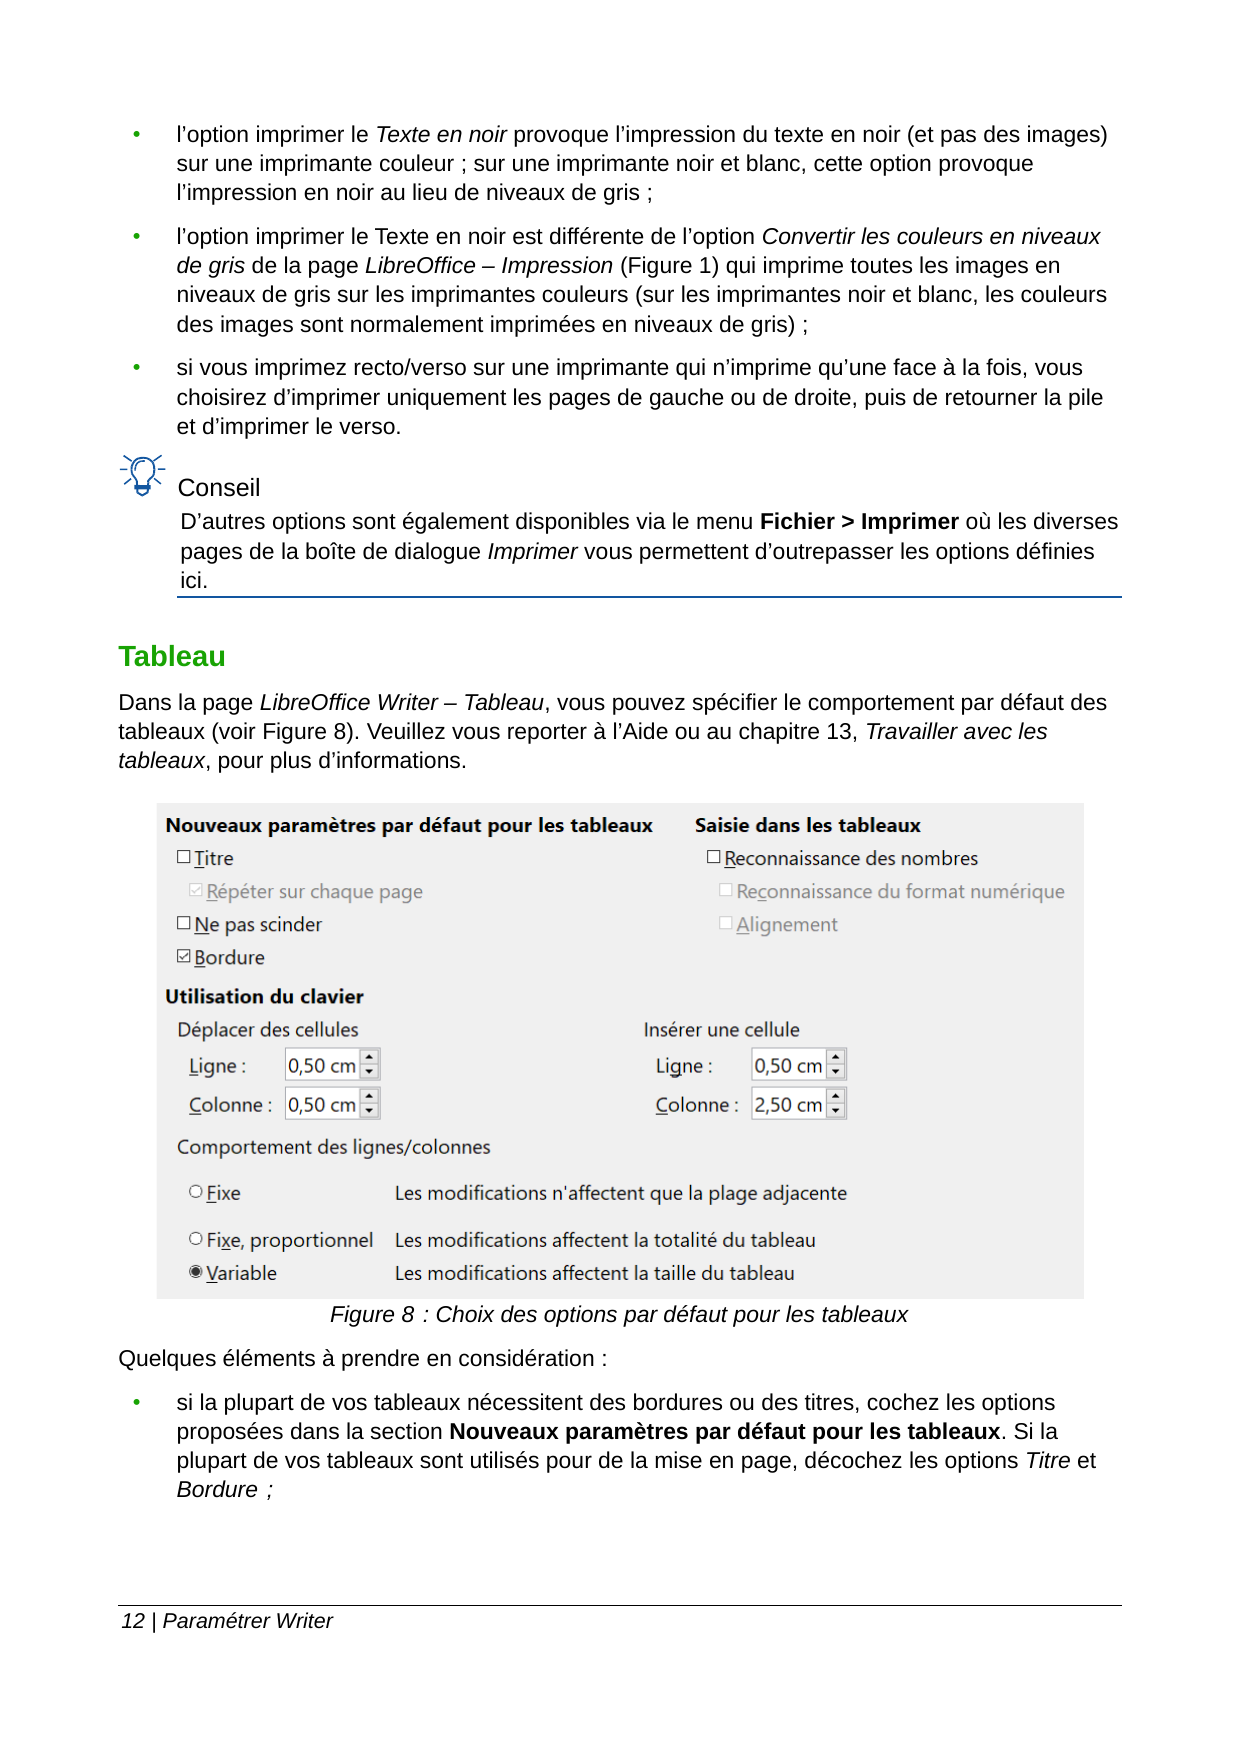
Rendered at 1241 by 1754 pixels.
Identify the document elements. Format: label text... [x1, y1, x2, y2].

picture [156, 803, 1084, 1299]
text Figure 8 : Choix des options par défaut pour les tableaux [118, 1298, 1122, 1328]
list Conseil [118, 453, 1122, 502]
text Quelques éléments à prendre en considération : [118, 1342, 1122, 1372]
list l’option imprimer le Texte en noir est différente de l’option Convertir les couleurs en niveaux de gris de la page LibreOffice – Impression (Figure 1) qui imprime toutes les images en niveaux de gris sur les imprimantes couleurs (sur les imprimantes noir et blanc, les couleurs des images sont normalement imprimées en niveaux de gris) ; [133, 220, 1122, 337]
subtitle Tableau [118, 643, 1122, 672]
text D’autres options sont également disponibles via le menu Fichier > Imprimer où les diverses pages de la boîte de dialogue Imprimer vous permettent d’outrepasser les options définies ici. [177, 502, 1122, 596]
text Dans la page LibreOffice Writer – Tableau, vous pouvez spécifier le comportement par défaut des tableaux (voir Figure 8). Veuillez vous reporter à l’Aide ou au chapitre 13, Travailler avec les tableaux, pour plus d’informations. [118, 686, 1122, 774]
list si la plupart de vos tableaux nécessitent des bordures ou des titres, cochez les options proposées dans la section Nouveaux paramètres par défaut pour les tableaux. Si la plupart de vos tableaux sont utilisés pour de la mise en page, décochez les options Titre et Bordure ; [133, 1386, 1122, 1503]
list si vous imprimez recto/verso sur une imprimante qui n’imprime qu’une face à la fois, vous choisirez d’imprimer uniquement les pages de gauche ou de droite, puis de retourner la pile et d’imprimer le verso. [133, 351, 1122, 439]
list l’option imprimer le Texte en noir provoque l’impression du texte en noir (et pas des images) sur une imprimante couleur ; sur une imprimante noir et blanc, cette option provoque l’impression en noir au lieu de niveaux de gris ; [133, 118, 1122, 206]
